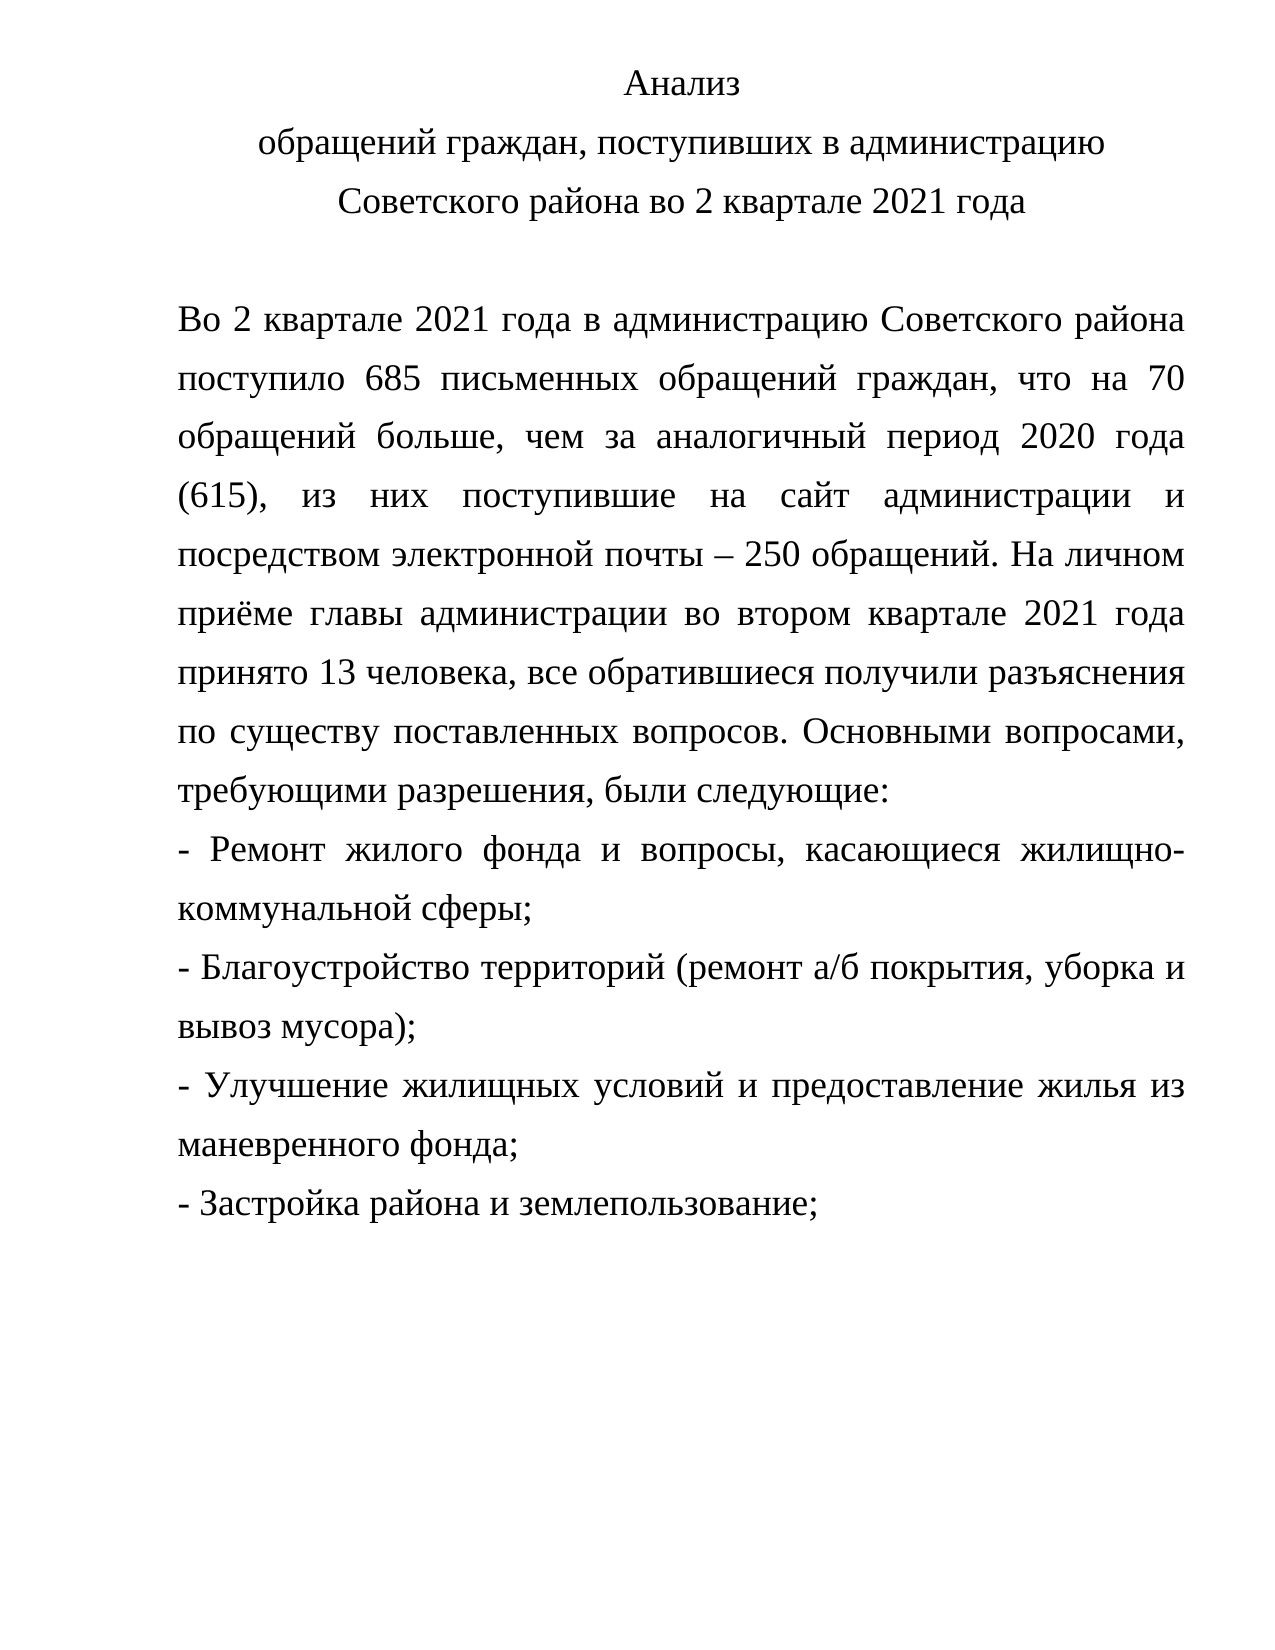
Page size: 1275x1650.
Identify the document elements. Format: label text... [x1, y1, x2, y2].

text Анализ обращений граждан, поступивших в администрацию Советского района во 2 квартале 2021 года [177, 44, 1186, 221]
text - Ремонт жилого фонда и вопросы, касающиеся жилищно-коммунальной сферы; [177, 811, 1186, 929]
text [177, 1518, 1186, 1577]
text - Улучшение жилищных условий и предоставление жилья из маневренного фонда; [177, 1047, 1186, 1164]
text Во 2 квартале 2021 года в администрацию Советского района поступило 685 письменных обращений граждан, что на 70 обращений больше, чем за аналогичный период 2020 года (615), из них поступившие на сайт администрации и посредством электронной почты – 250 обращений. На личном приёме главы администрации во втором квартале 2021 года принято 13 человека, все обратившиеся получили разъяснения по существу поставленных вопросов. Основными вопросами, требующими разрешения, были следующие: [177, 221, 1186, 811]
text - Благоустройство территорий (ремонт а/б покрытия, уборка и вывоз мусора); [177, 929, 1186, 1047]
text - Застройка района и землепользование; [177, 1164, 1186, 1223]
